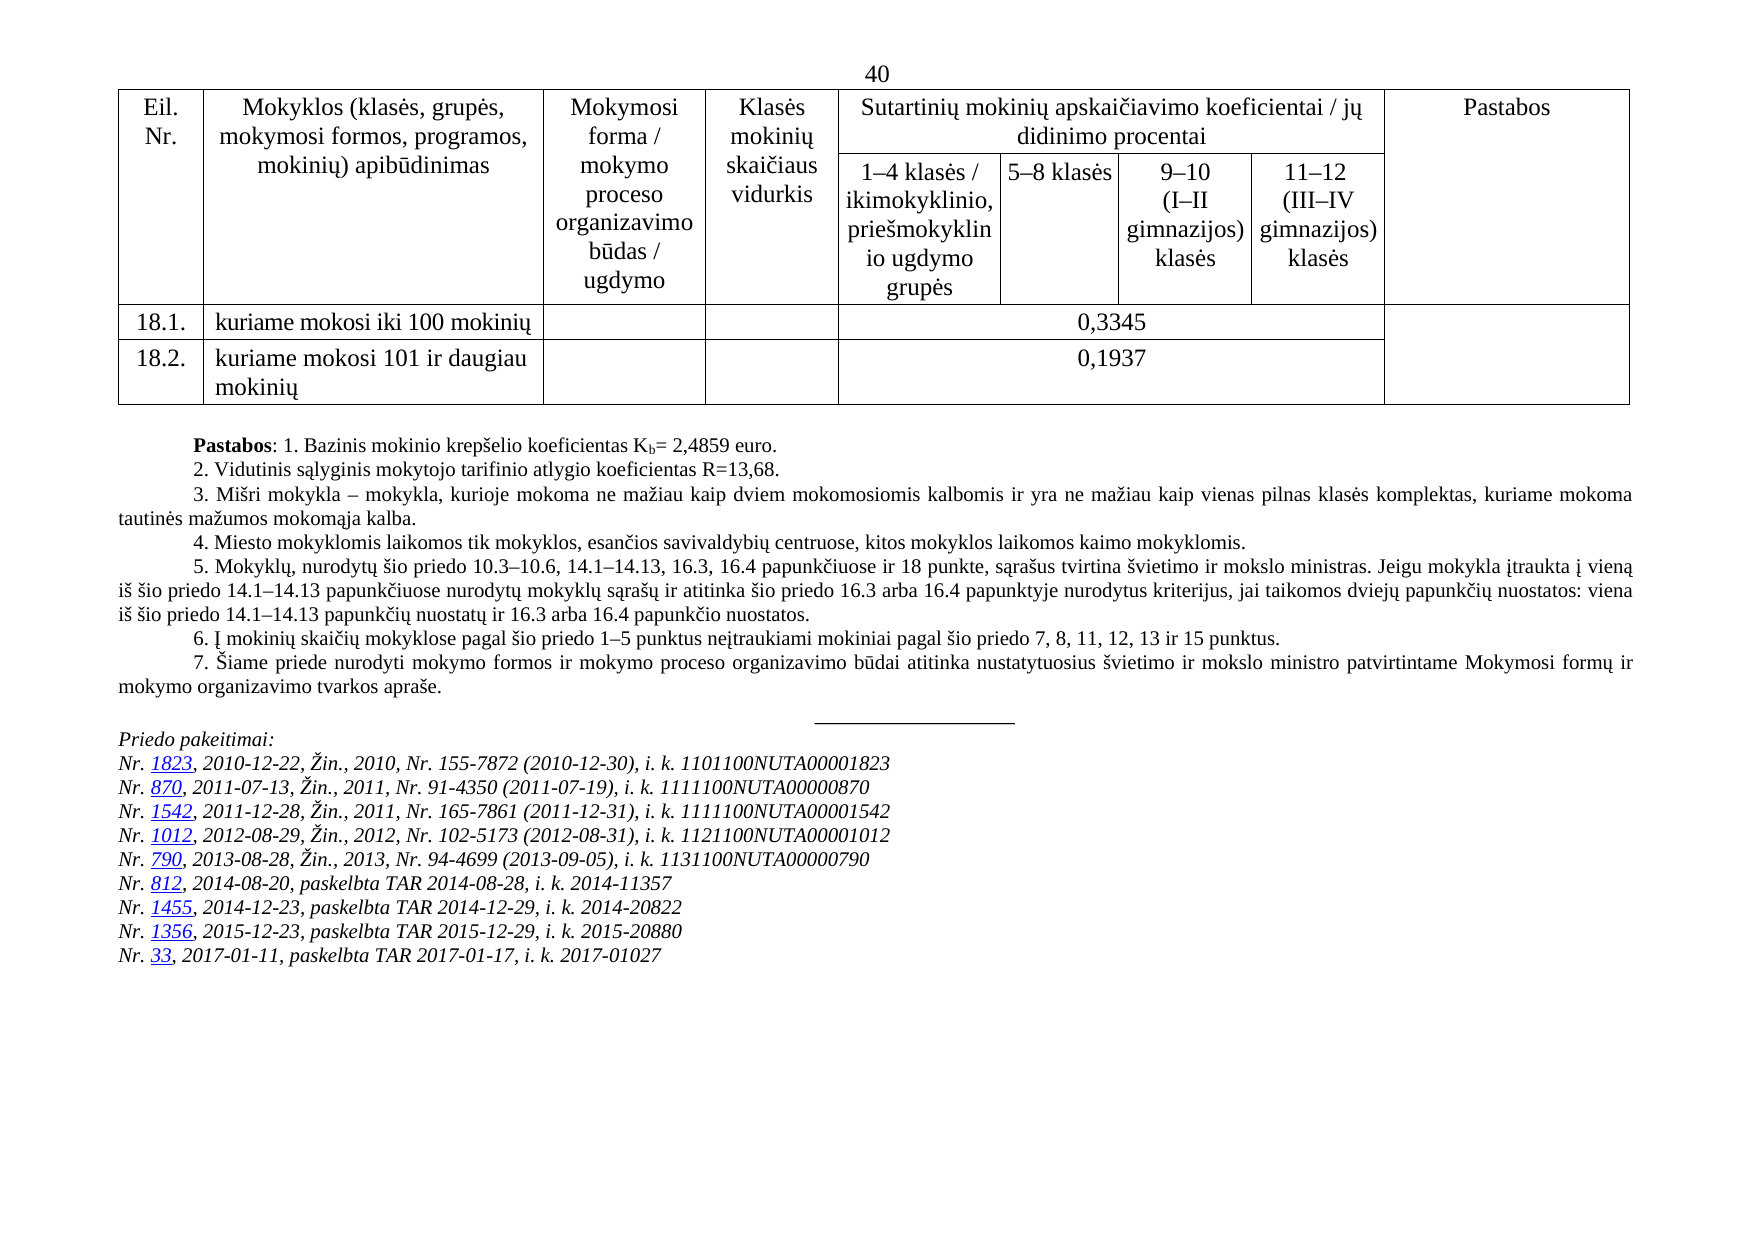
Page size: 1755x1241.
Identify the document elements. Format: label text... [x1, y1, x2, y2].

text Nr. 1542, 2011-12-28, Žin., 2011, Nr. 165-7861 (2011-12-31), i. k. 1111100NUTA00001542 [118, 799, 1636, 823]
table_cell 1–4 klasės / ikimokyklinio, priešmokyklinio ugdymo grupės [839, 154, 1000, 303]
table_header Eil. Nr. [119, 90, 203, 303]
table_cell 0,1937 [839, 340, 1384, 403]
text 4. Miesto mokyklomis laikomos tik mokyklos, esančios savivaldybių centruose, kitos mokyklos laikomos kaimo mokyklomis. [118, 529, 1636, 554]
text Nr. 790, 2013-08-28, Žin., 2013, Nr. 94-4699 (2013-09-05), i. k. 1131100NUTA00000790 [118, 847, 1636, 871]
table_cell 0,3345 [839, 305, 1384, 339]
table_cell kuriame mokosi 101 ir daugiau mokinių [204, 340, 543, 403]
table_cell 5–8 klasės [1001, 154, 1118, 303]
table_header Sutartinių mokinių apskaičiavimo koeficientai / jų didinimo procentai [839, 90, 1384, 153]
table_header Klasės mokinių skaičiaus vidurkis [706, 90, 838, 303]
text Priedo pakeitimai: [118, 727, 1636, 751]
text 7. Šiame priede nurodyti mokymo formos ir mokymo proceso organizavimo būdai atitinka nustatytuosius švietimo ir mokslo ministro patvirtintame Mokymosi formų ir mokymo organizavimo tvarkos apraše. [118, 650, 1636, 698]
text 2. Vidutinis sąlyginis mokytojo tarifinio atlygio koeficientas R=13,68. [118, 457, 1636, 481]
text 5. Mokyklų, nurodytų šio priedo 10.3–10.6, 14.1–14.13, 16.3, 16.4 papunkčiuose ir 18 punkte, sąrašus tvirtina švietimo ir mokslo ministras. Jeigu mokykla įtraukta į vieną iš šio priedo 14.1–14.13 papunkčiuose nurodytų mokyklų sąrašų ir atitinka šio priedo 16.3 arba 16.4 papunktyje nurodytus kriterijus, jai taikomos dviejų papunkčių nuostatos: viena iš šio priedo 14.1–14.13 papunkčių nuostatų ir 16.3 arba 16.4 papunkčio nuostatos. [118, 554, 1636, 626]
table_cell [544, 305, 705, 339]
table_header Pastabos [1385, 90, 1629, 303]
text Nr. 1455, 2014-12-23, paskelbta TAR 2014-12-29, i. k. 2014-20822 [118, 895, 1636, 919]
table_cell 9–10 (I–II gimnazijos) klasės [1119, 154, 1251, 303]
text ________________ [118, 698, 1636, 727]
text Nr. 812, 2014-08-20, paskelbta TAR 2014-08-28, i. k. 2014-11357 [118, 871, 1636, 895]
text Nr. 1012, 2012-08-29, Žin., 2012, Nr. 102-5173 (2012-08-31), i. k. 1121100NUTA00001012 [118, 823, 1636, 847]
text Pastabos: 1. Bazinis mokinio krepšelio koeficientas Kb= 2,4859 euro. [118, 433, 1636, 457]
text 3. Mišri mokykla – mokykla, kurioje mokoma ne mažiau kaip dviem mokomosiomis kalbomis ir yra ne mažiau kaip vienas pilnas klasės komplektas, kuriame mokoma tautinės mažumos mokomąja kalba. [118, 481, 1636, 529]
table_cell 18.2. [119, 340, 203, 403]
text Nr. 1823, 2010-12-22, Žin., 2010, Nr. 155-7872 (2010-12-30), i. k. 1101100NUTA00001823 [118, 751, 1636, 775]
text Nr. 870, 2011-07-13, Žin., 2011, Nr. 91-4350 (2011-07-19), i. k. 1111100NUTA00000870 [118, 775, 1636, 799]
table_header Mokymosi forma / mokymo proceso organizavimo būdas / ugdymo programa [544, 90, 705, 303]
table_cell [1385, 305, 1629, 403]
table_header Mokyklos (klasės, grupės, mokymosi formos, programos, mokinių) apibūdinimas [204, 90, 543, 303]
table_cell [544, 340, 705, 403]
text 6. Į mokinių skaičių mokyklose pagal šio priedo 1–5 punktus neįtraukiami mokiniai pagal šio priedo 7, 8, 11, 12, 13 ir 15 punktus. [118, 626, 1636, 650]
table_cell 11–12 (III–IV gimnazijos) klasės [1252, 154, 1384, 303]
table_cell 18.1. [119, 305, 203, 339]
text Nr. 1356, 2015-12-23, paskelbta TAR 2015-12-29, i. k. 2015-20880 [118, 919, 1636, 943]
text Nr. 33, 2017-01-11, paskelbta TAR 2017-01-17, i. k. 2017-01027 [118, 943, 1636, 967]
table_cell [706, 305, 838, 339]
table_cell [706, 340, 838, 403]
table_cell kuriame mokosi iki 100 mokinių [204, 305, 543, 339]
